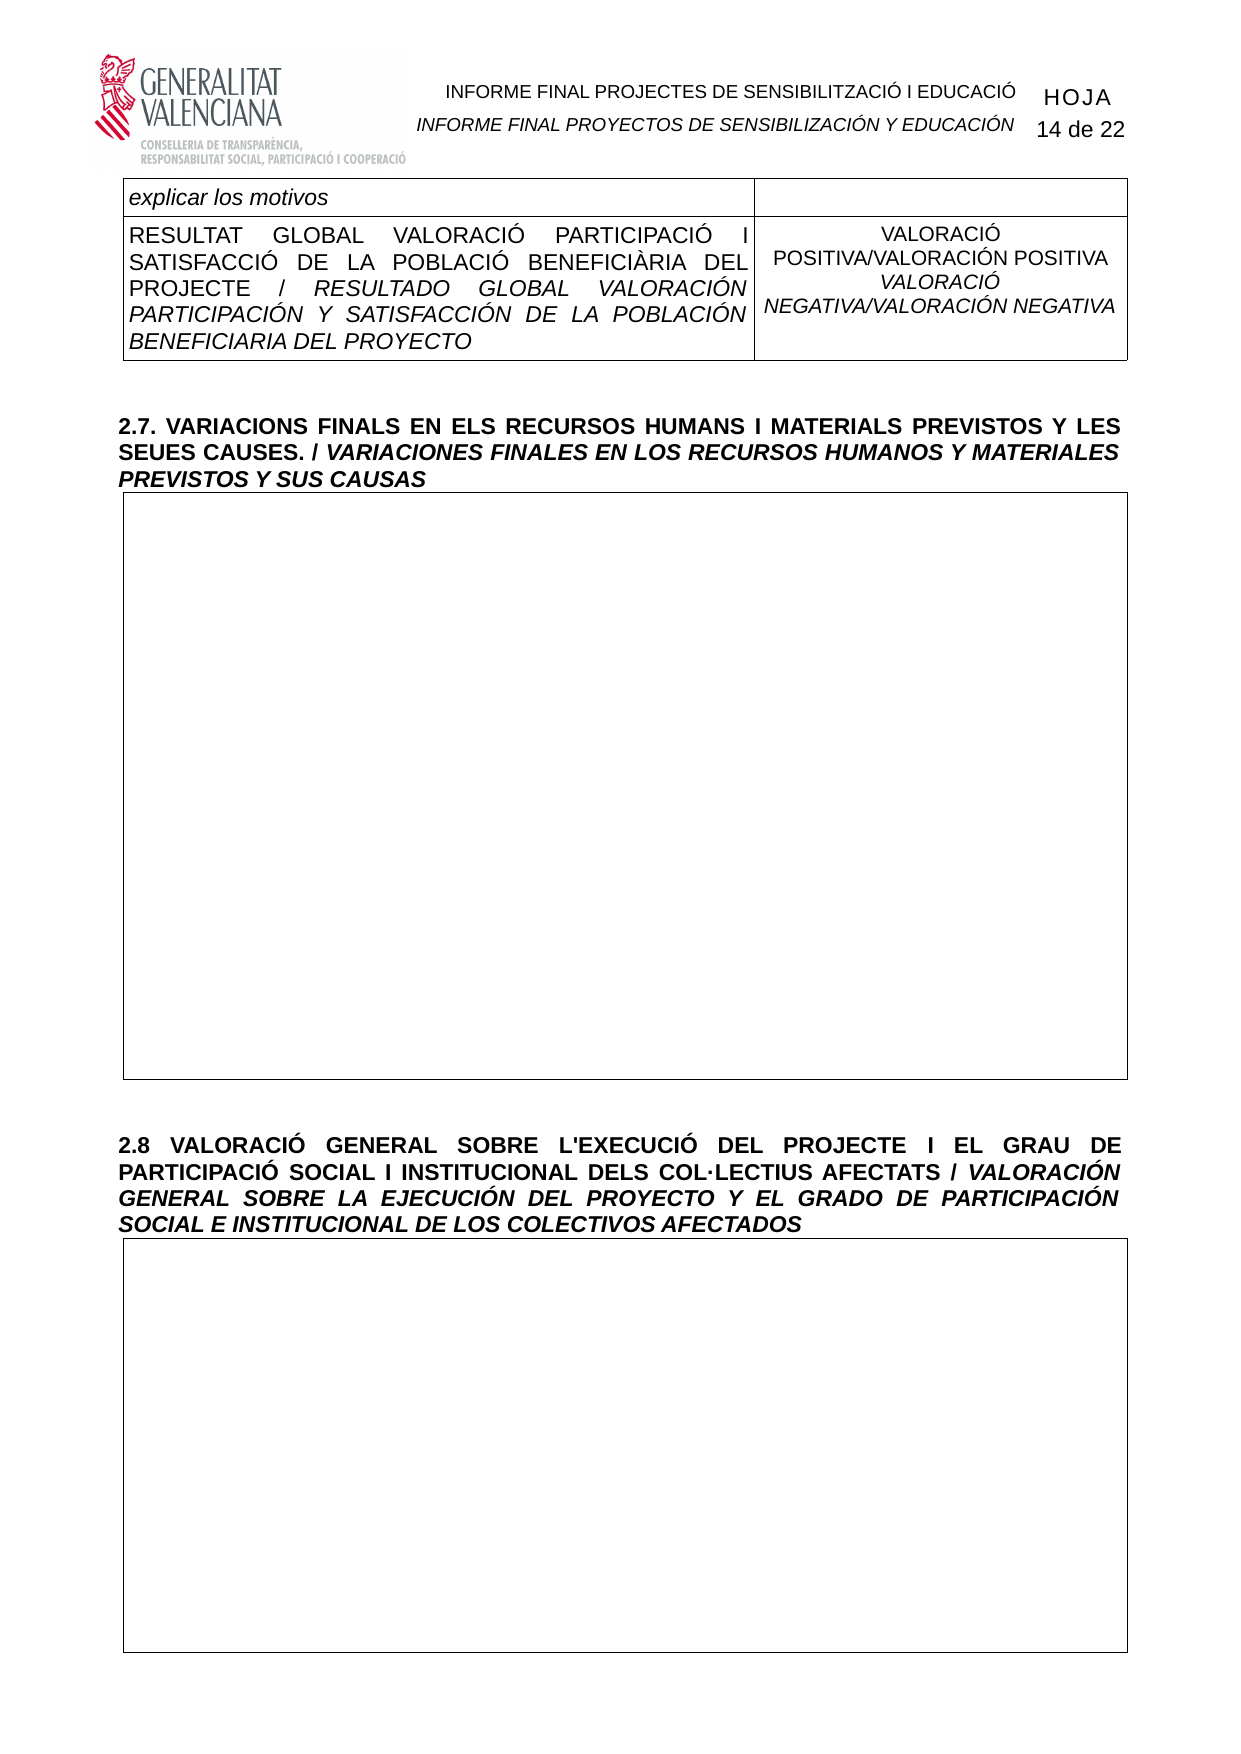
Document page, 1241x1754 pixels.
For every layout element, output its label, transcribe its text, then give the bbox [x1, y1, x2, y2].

table_cell RESULTAT GLOBAL VALORACIÓ PARTICIPACIÓ I SATISFACCIÓ DE LA POBLACIÓ BENEFICIÀRIA DEL PROJECTE / RESULTADO GLOBAL VALORACIÓN PARTICIPACIÓN Y SATISFACCIÓN DE LA POBLACIÓN BENEFICIARIA DEL PROYECTO [124, 217, 754, 360]
text 2.7. VARIACIONS FINALS EN ELS RECURSOS HUMANS I MATERIALS PREVISTOS Y LES SEUES CAUSES. / VARIACIONES FINALES EN LOS RECURSOS HUMANOS Y MATERIALES PREVISTOS Y SUS CAUSAS [118, 413, 1122, 492]
table_cell VALORACIÓ POSITIVA/VALORACIÓN POSITIVA VALORACIÓ NEGATIVA/VALORACIÓN NEGATIVA [755, 217, 1127, 360]
picture [91, 46, 409, 171]
table_header [124, 1239, 1127, 1652]
table_cell explicar los motivos [124, 179, 754, 216]
table_header [124, 493, 1127, 1079]
table_cell [755, 179, 1127, 216]
text 2.8 VALORACIÓ GENERAL SOBRE L'EXECUCIÓ DEL PROJECTE I EL GRAU DE PARTICIPACIÓ SOCIAL I INSTITUCIONAL DELS COL·LECTIUS AFECTATS / VALORACIÓN GENERAL SOBRE LA EJECUCIÓN DEL PROYECTO Y EL GRADO DE PARTICIPACIÓN SOCIAL E INSTITUCIONAL DE LOS COLECTIVOS AFECTADOS [118, 1132, 1122, 1238]
